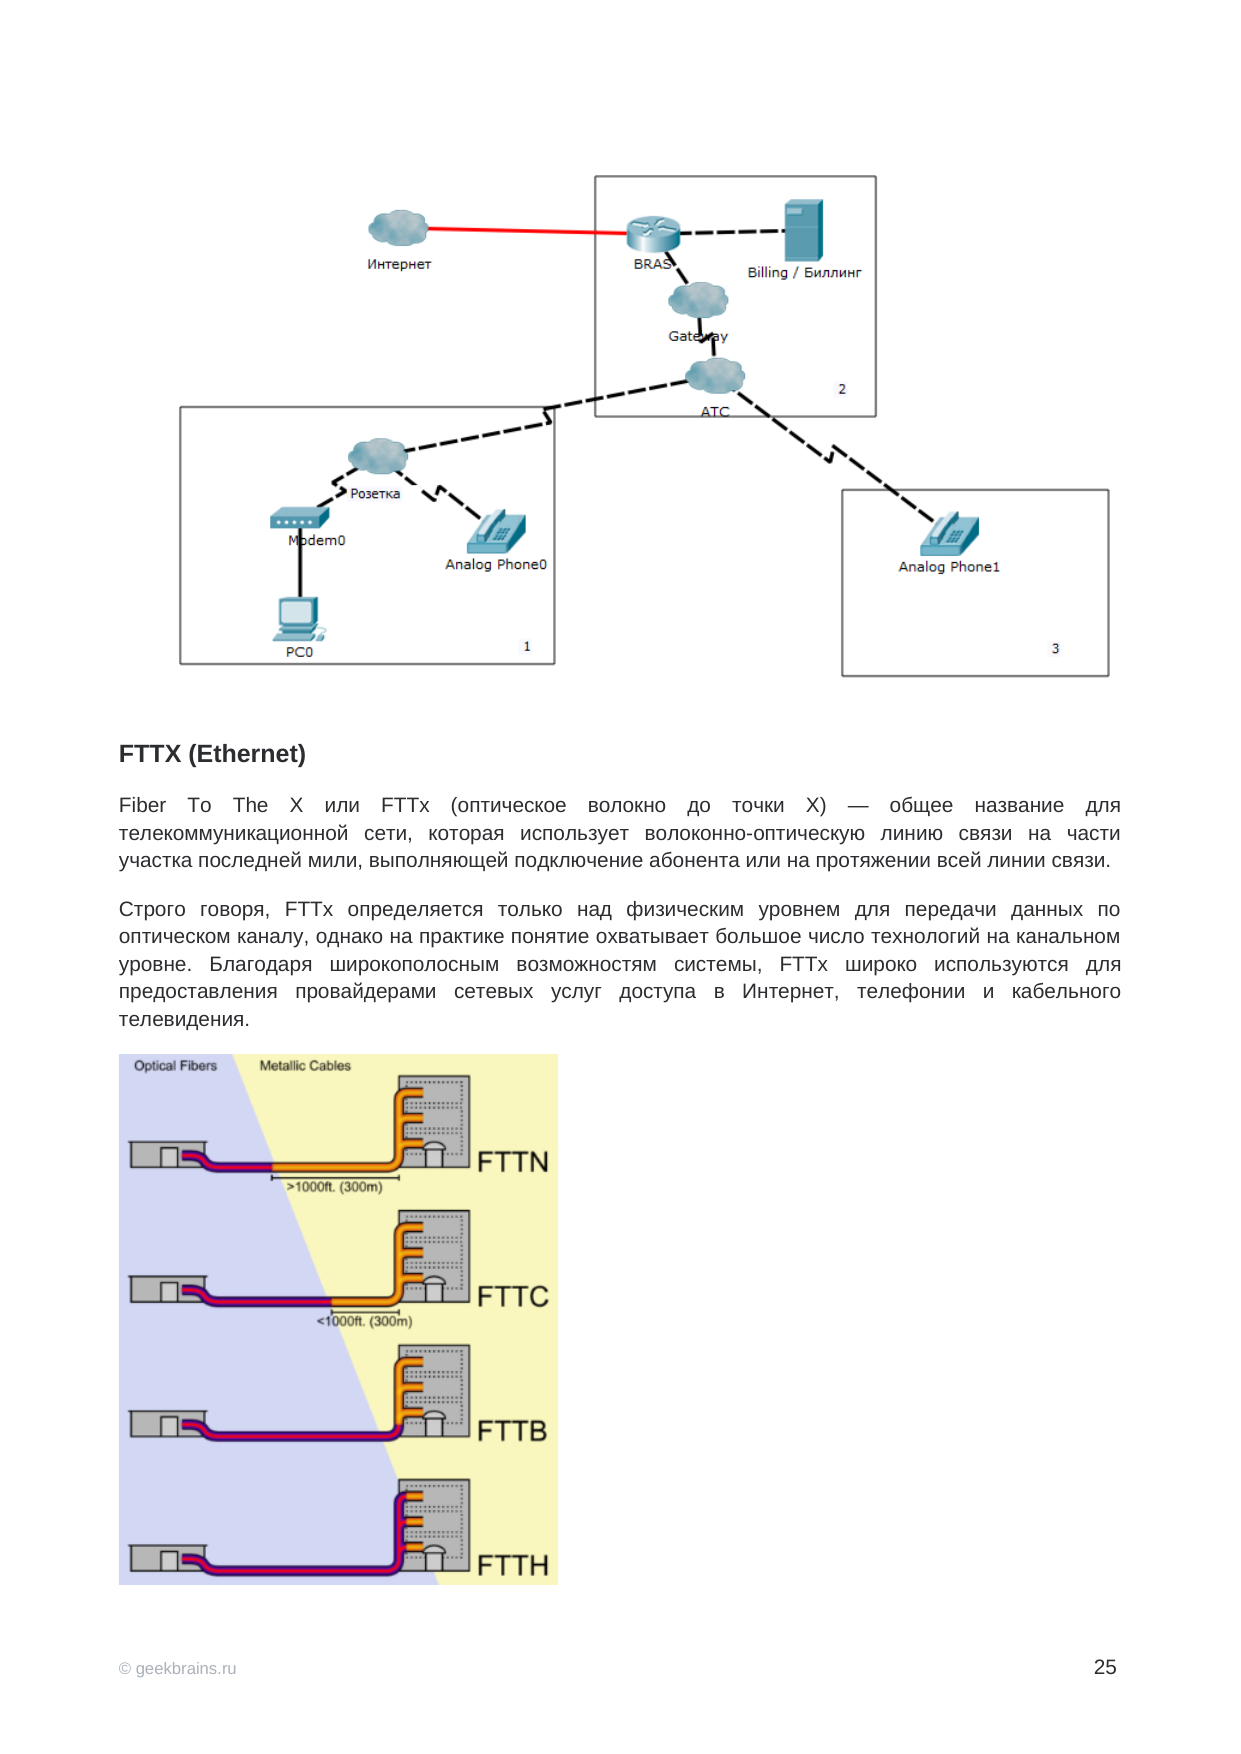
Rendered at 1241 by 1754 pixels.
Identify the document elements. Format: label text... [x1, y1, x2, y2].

picture [118, 162, 1123, 699]
text Fiber To The X или FTTx (оптическое волокно до точки X) — общее название для телекоммуникационной сети, которая использует волоконно-оптическую линию связи на части участка последней мили, выполняющей подключение абонента или на протяжении всей линии связи. [119, 793, 1122, 872]
text Строго говоря, FTTx определяется только над физическим уровнем для передачи данных по оптическом каналу, однако на практике понятие охватывает большое число технологий на канальном уровне. Благодаря широкополосным возможностям системы, FTTx широко используются для предоставления провайдерами сетевых услуг доступа в Интернет, телефонии и кабельного телевидения. [119, 896, 1122, 1030]
subtitle FTTX (Ethernet) [119, 739, 1122, 768]
picture [118, 1054, 559, 1585]
